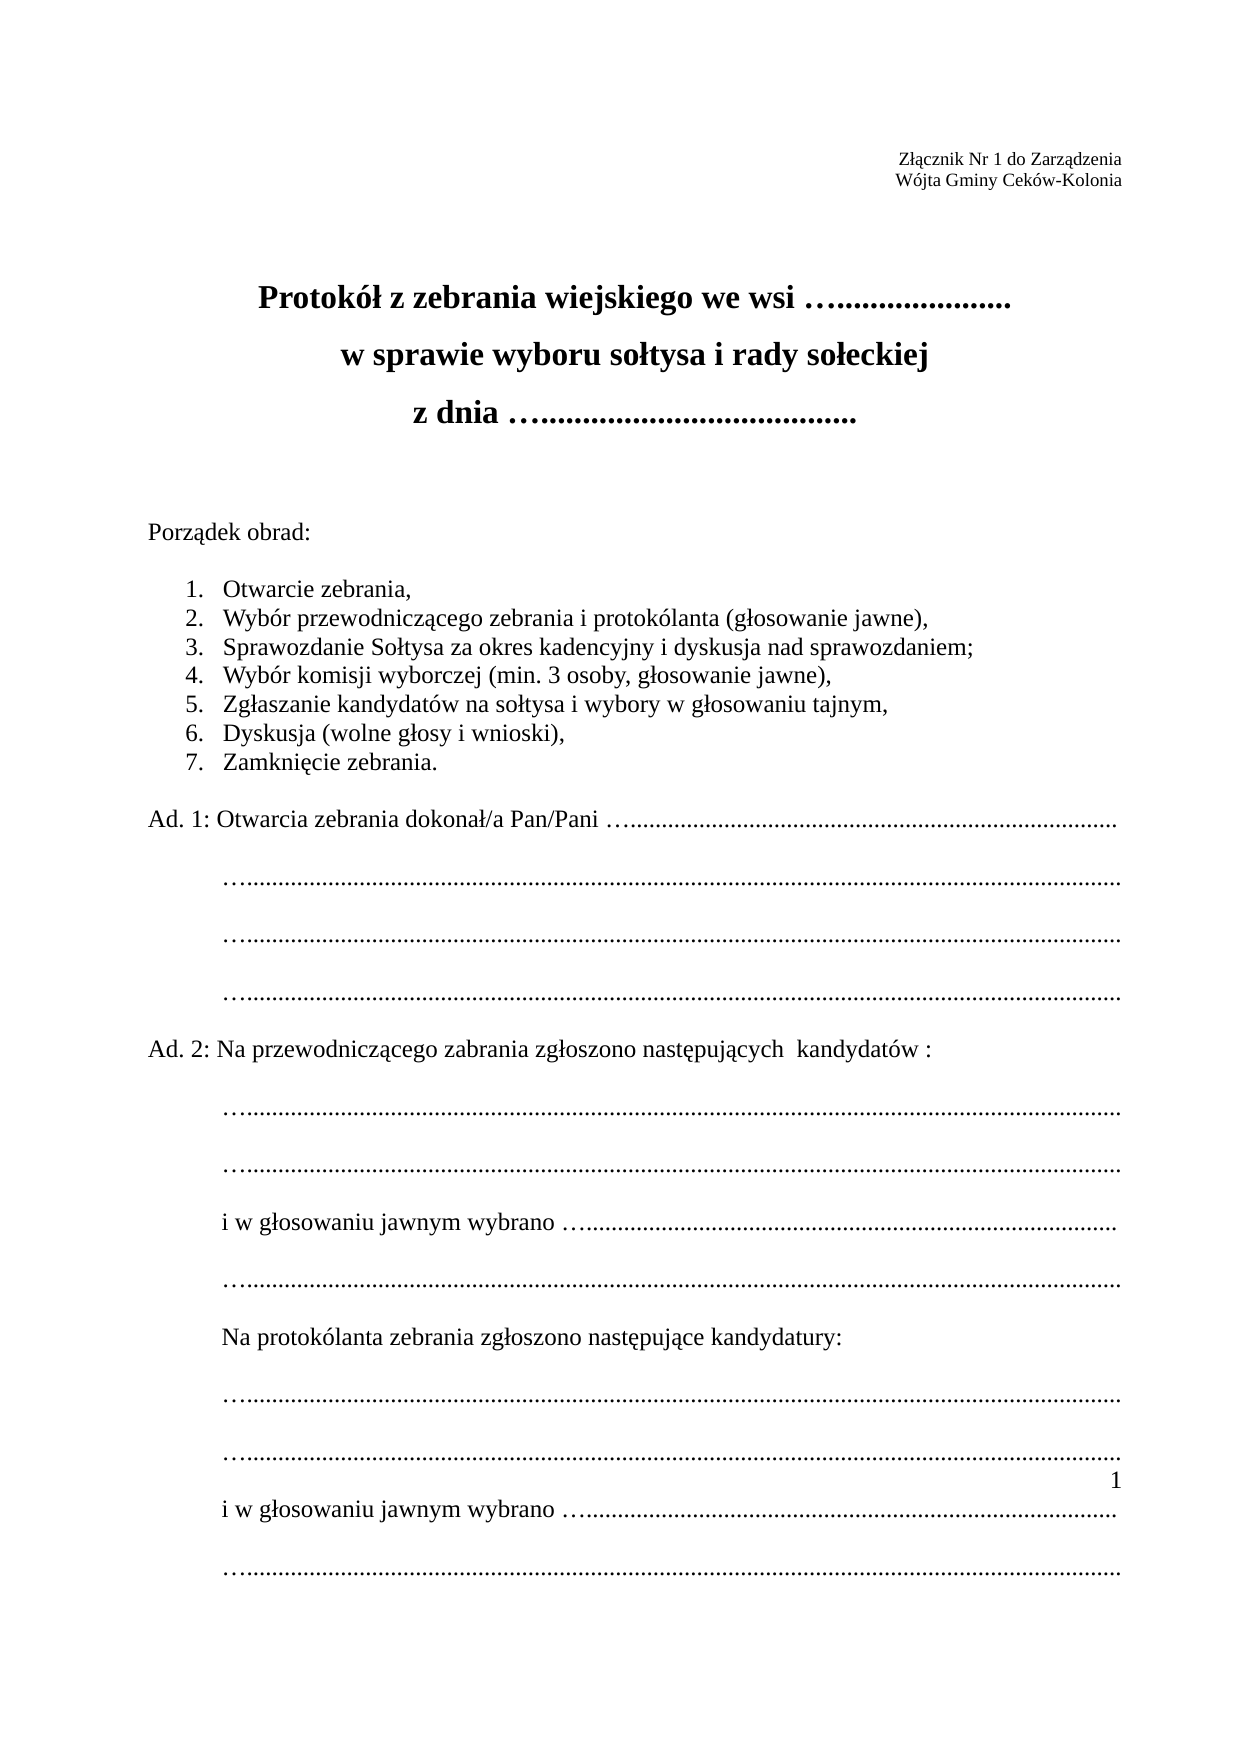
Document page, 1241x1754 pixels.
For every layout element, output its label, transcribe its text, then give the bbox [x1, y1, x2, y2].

list Sprawozdanie Sołtysa za okres kadencyjny i dyskusja nad sprawozdaniem; [185, 632, 1122, 660]
list Otwarcie zebrania, [185, 574, 1122, 603]
text Protokół z zebrania wiejskiego we wsi …..................... [148, 277, 1122, 315]
list Zamknięcie zebrania. [185, 747, 1122, 775]
text …............................................................................................................................................ [148, 1552, 1122, 1580]
text …............................................................................................................................................ [148, 1264, 1122, 1293]
list Wybór komisji wyborczej (min. 3 osoby, głosowanie jawne), [185, 660, 1122, 689]
text Ad. 2: Na przewodniczącego zabrania zgłoszono następujących kandydatów : [148, 1034, 1122, 1063]
text w sprawie wyboru sołtysa i rady sołeckiej [148, 334, 1122, 373]
text …............................................................................................................................................ [148, 1092, 1122, 1120]
text …............................................................................................................................................ [148, 1149, 1122, 1178]
text …............................................................................................................................................ [148, 1379, 1122, 1408]
text i w głosowaniu jawnym wybrano …..................................................................................... [148, 1494, 1122, 1523]
text Wójta Gminy Ceków-Kolonia [148, 169, 1122, 191]
text …............................................................................................................................................ [148, 1437, 1122, 1465]
text i w głosowaniu jawnym wybrano …..................................................................................... [148, 1207, 1122, 1235]
list Wybór przewodniczącego zebrania i protokólanta (głosowanie jawne), [185, 603, 1122, 632]
list Zgłaszanie kandydatów na sołtysa i wybory w głosowaniu tajnym, [185, 689, 1122, 718]
text …............................................................................................................................................ [148, 862, 1122, 890]
text 1 [148, 1465, 1122, 1494]
list Dyskusja (wolne głosy i wnioski), [185, 718, 1122, 747]
text Na protokólanta zebrania zgłoszono następujące kandydatury: [148, 1322, 1122, 1350]
text …............................................................................................................................................ [148, 977, 1122, 1005]
text z dnia …...................................... [148, 392, 1122, 430]
text Porządek obrad: [148, 517, 1122, 545]
text Ad. 1: Otwarcia zebrania dokonał/a Pan/Pani ….............................................................................. [148, 804, 1122, 833]
text Złącznik Nr 1 do Zarządzenia [148, 148, 1122, 169]
text …............................................................................................................................................ [148, 919, 1122, 948]
